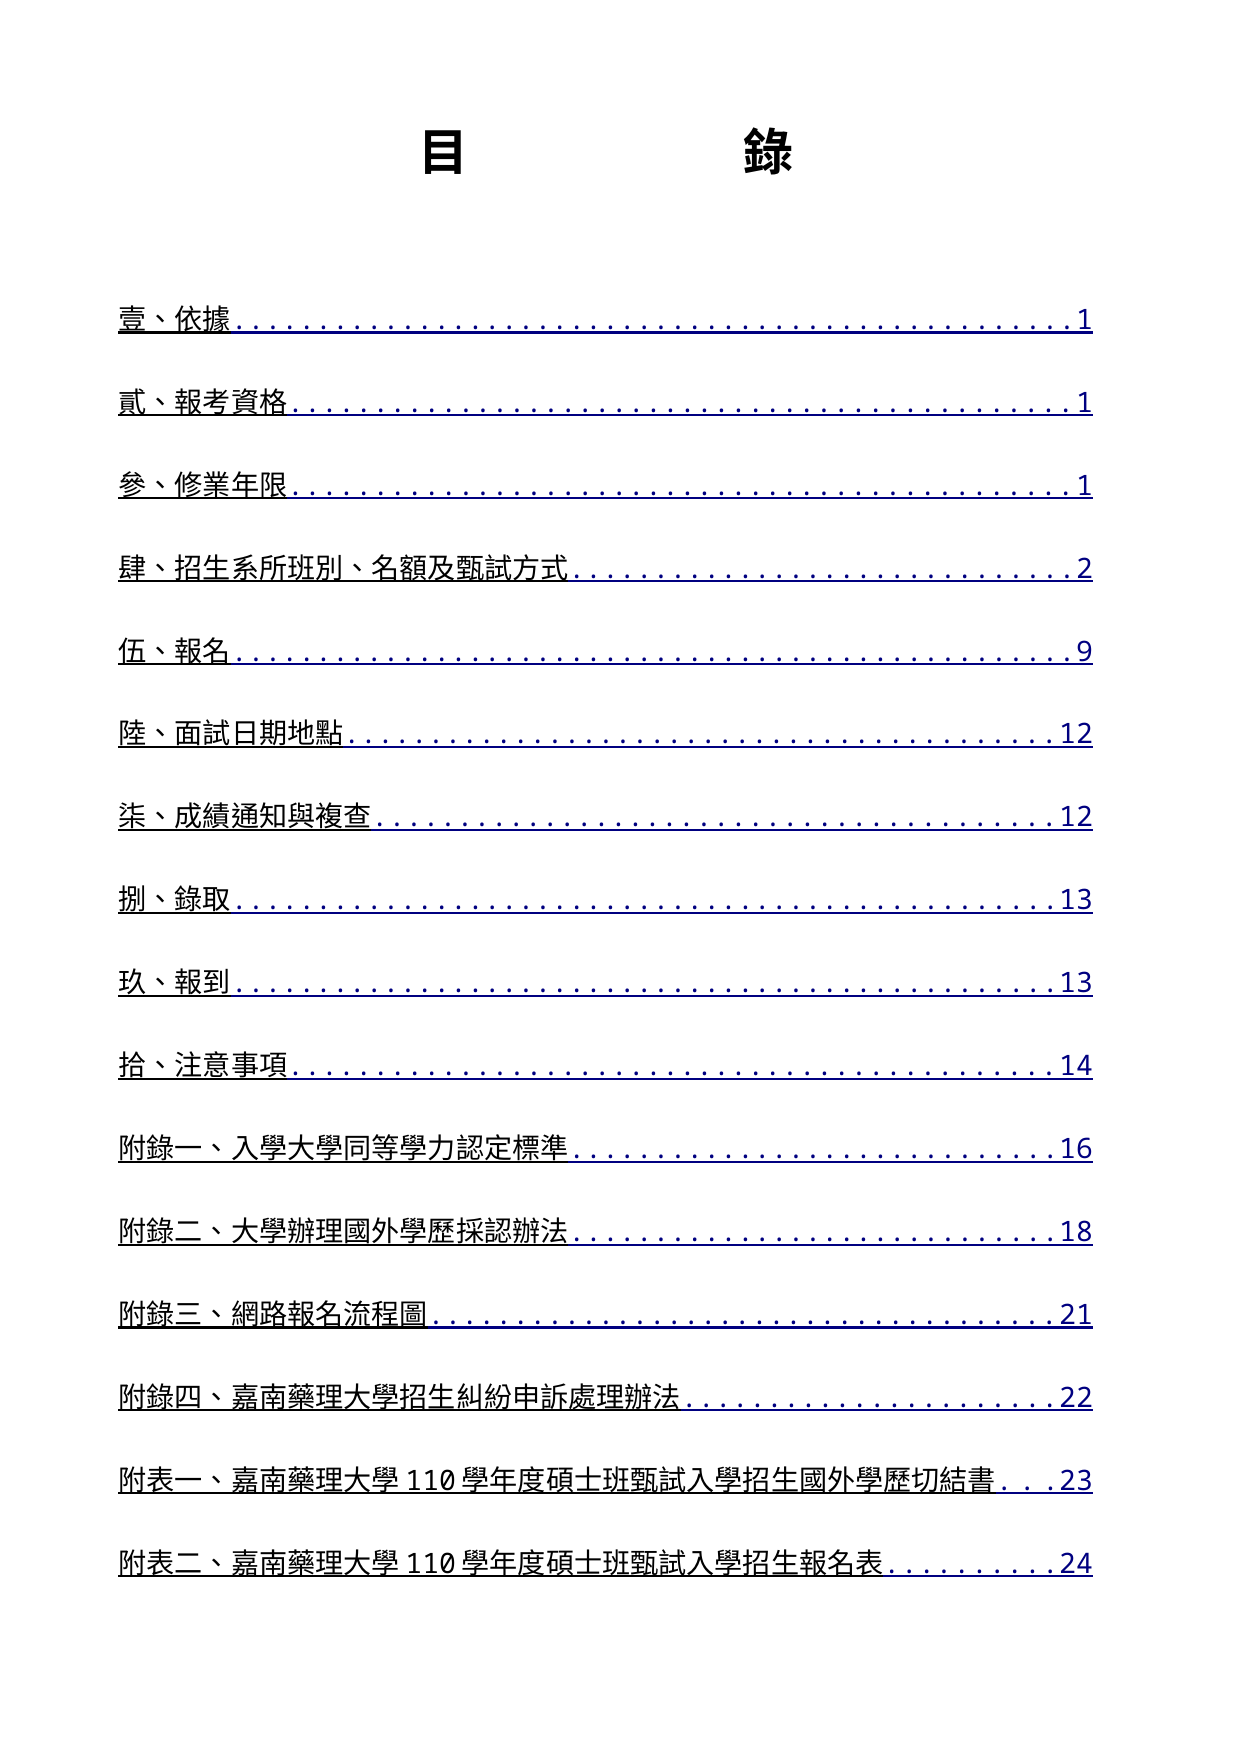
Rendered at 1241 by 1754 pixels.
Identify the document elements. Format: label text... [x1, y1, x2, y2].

text [118, 499, 1093, 504]
text [118, 665, 1093, 669]
text 陸、面試日期地點 12 [118, 690, 1093, 746]
text [118, 582, 1093, 587]
text 柒、成績通知與複查 12 [118, 773, 1093, 829]
text [118, 1494, 1093, 1499]
text [118, 1163, 1093, 1167]
text 附錄一、入學大學同等學力認定標準 16 [118, 1104, 1093, 1161]
text 參、修業年限 1 [118, 441, 1093, 497]
text [118, 1577, 1093, 1582]
text [118, 914, 1093, 918]
text [118, 997, 1093, 1001]
text [118, 1080, 1093, 1084]
text 捌、錄取 13 [118, 856, 1093, 912]
text 玖、報到 13 [118, 939, 1093, 995]
text [118, 831, 1093, 835]
text [118, 1411, 1093, 1416]
text [118, 1329, 1093, 1333]
text 附表一、嘉南藥理大學110學年度碩士班甄試入學招生國外學歷切結書 23 [118, 1436, 1093, 1492]
text 附錄三、網路報名流程圖 21 [118, 1270, 1093, 1326]
text [118, 334, 1093, 338]
text 拾、注意事項 14 [118, 1022, 1093, 1078]
text 附表二、嘉南藥理大學110學年度碩士班甄試入學招生報名表 24 [118, 1519, 1093, 1575]
text 目 錄 [118, 112, 1093, 184]
text [118, 1246, 1093, 1250]
text 貳、報考資格 1 [118, 358, 1093, 414]
text 伍、報名 9 [118, 607, 1093, 663]
text [118, 416, 1093, 421]
text [118, 748, 1093, 752]
text 附錄四、嘉南藥理大學招生糾紛申訴處理辦法 22 [118, 1353, 1093, 1409]
text 壹、依據 1 [118, 275, 1093, 331]
text 附錄二、大學辦理國外學歷採認辦法 18 [118, 1187, 1093, 1244]
text 肆、招生系所班別、名額及甄試方式 2 [118, 524, 1093, 580]
